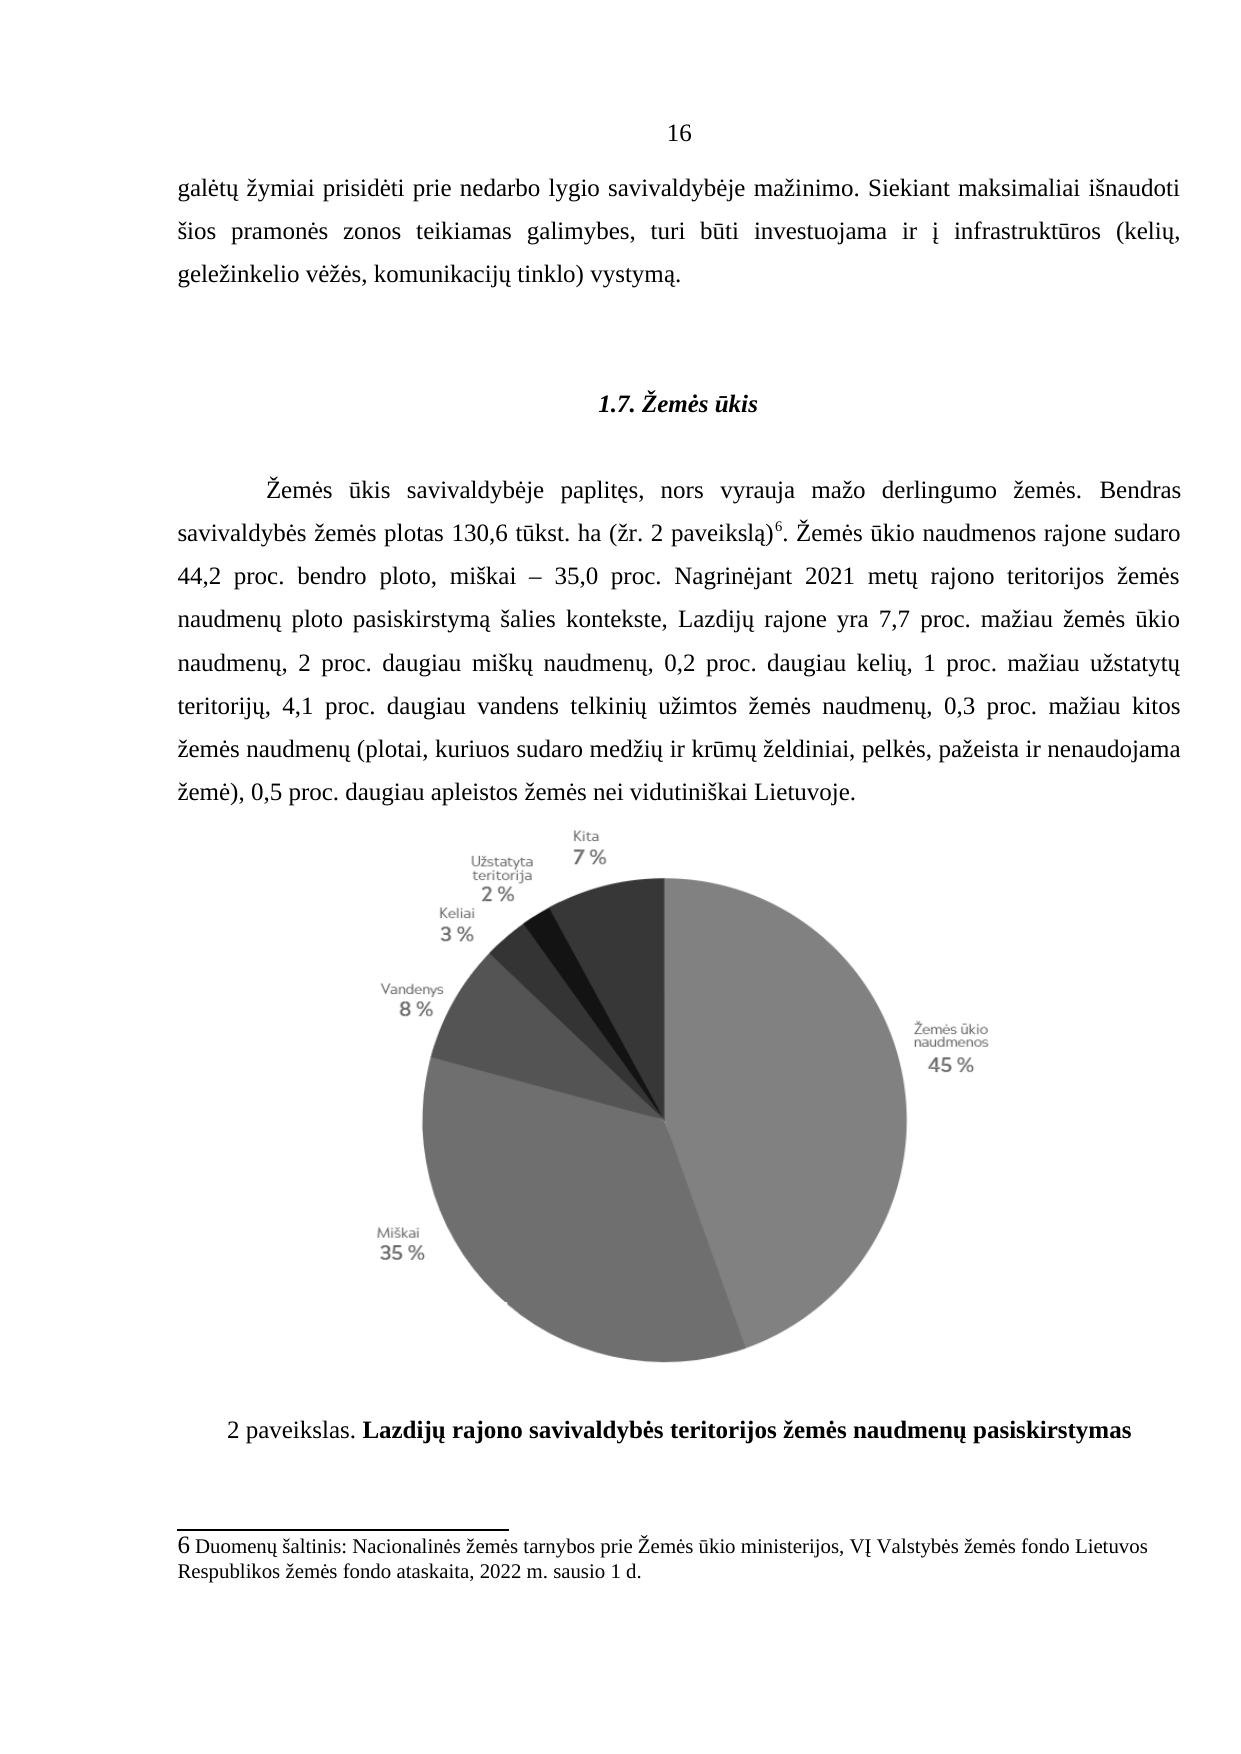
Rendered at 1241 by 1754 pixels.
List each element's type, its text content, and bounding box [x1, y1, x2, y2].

text galėtų žymiai prisidėti prie nedarbo lygio savivaldybėje mažinimo. Siekiant maksimaliai išnaudoti šios pramonės zonos teikiamas galimybes, turi būti investuojama ir į infrastruktūros (kelių, geležinkelio vėžės, komunikacijų tinklo) vystymą. [177, 173, 1181, 288]
text 1.7. Žemės ūkis [177, 389, 1181, 418]
text Duomenų šaltinis: Nacionalinės žemės tarnybos prie Žemės ūkio ministerijos, VĮ Valstybės žemės fondo Lietuvos Respublikos žemės fondo ataskaita, 2022 m. sausio 1 d. [177, 1530, 1181, 1583]
text Žemės ūkis savivaldybėje paplitęs, nors vyrauja mažo derlingumo žemės. Bendras savivaldybės žemės plotas 130,6 tūkst. ha (žr. 2 paveikslą). Žemės ūkio naudmenos rajone sudaro 44,2 proc. bendro ploto, miškai – 35,0 proc. Nagrinėjant 2021 metų rajono teritorijos žemės naudmenų ploto pasiskirstymą šalies kontekste, Lazdijų rajone yra 7,7 proc. mažiau žemės ūkio naudmenų, 2 proc. daugiau miškų naudmenų, 0,2 proc. daugiau kelių, 1 proc. mažiau užstatytų teritorijų, 4,1 proc. daugiau vandens telkinių užimtos žemės naudmenų, 0,3 proc. mažiau kitos žemės naudmenų (plotai, kuriuos sudaro medžių ir krūmų želdiniai, pelkės, pažeista ir nenaudojama žemė), 0,5 proc. daugiau apleistos žemės nei vidutiniškai Lietuvoje. [177, 475, 1181, 806]
text 2 paveikslas. Lazdijų rajono savivaldybės teritorijos žemės naudmenų pasiskirstymas [177, 1415, 1181, 1444]
